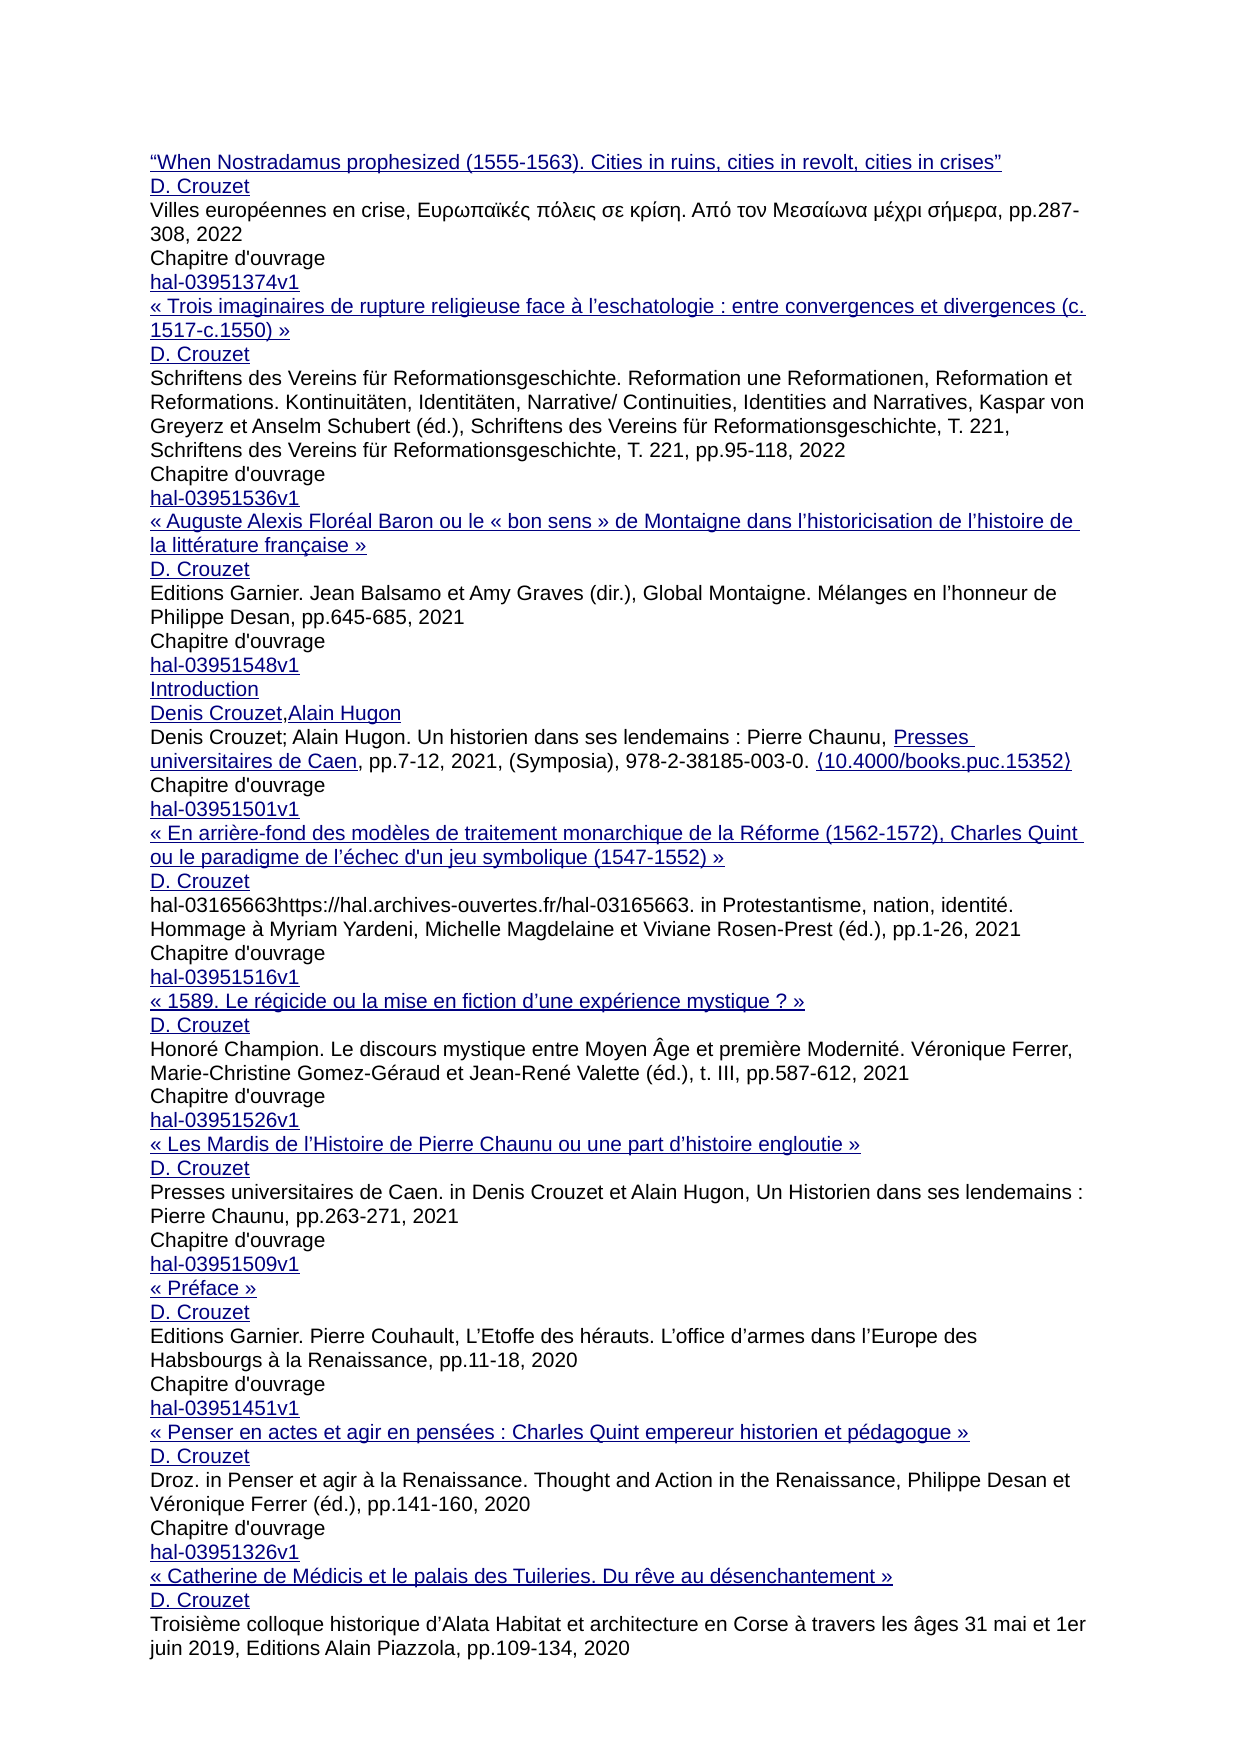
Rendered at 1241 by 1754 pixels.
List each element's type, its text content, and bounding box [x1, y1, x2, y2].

table_cell « Penser en actes et agir en pensées : Charles Quint empereur historien et pédagogue » D. Crouzet Droz. in Penser et agir à la Renaissance. Thought and Action in the Renaissance, Philippe Desan et Véronique Ferrer (éd.), pp.141-160, 2020 Chapitre d'ouvrage hal-03951326v1 [150, 1420, 1090, 1563]
table_cell « Trois imaginaires de rupture religieuse face à l’eschatologie : entre convergences et divergences (c. 1517-c.1550) » D. Crouzet Schriftens des Vereins für Reformationsgeschichte. Reformation une Reformationen, Reformation et Reformations. Kontinuitäten, Identitäten, Narrative/ Continuities, Identities and Narratives, Kaspar von Greyerz et Anselm Schubert (éd.), Schriftens des Vereins für Reformationsgeschichte, T. 221, Schriftens des Vereins für Reformationsgeschichte, T. 221, pp.95-118, 2022 Chapitre d'ouvrage hal-03951536v1 [150, 294, 1090, 509]
table_cell « Catherine de Médicis et le palais des Tuileries. Du rêve au désenchantement » D. Crouzet Troisième colloque historique d’Alata Habitat et architecture en Corse à travers les âges 31 mai et 1er juin 2019, Editions Alain Piazzola, pp.109-134, 2020 [150, 1564, 1090, 1659]
table_cell Introduction Denis Crouzet,Alain Hugon Denis Crouzet; Alain Hugon. Un historien dans ses lendemains : Pierre Chaunu, Presses universitaires de Caen, pp.7-12, 2021, (Symposia), 978-2-38185-003-0. ⟨10.4000/books.puc.15352⟩ Chapitre d'ouvrage hal-03951501v1 [150, 677, 1090, 821]
table_cell « En arrière-fond des modèles de traitement monarchique de la Réforme (1562-1572), Charles Quint ou le paradigme de l’échec d'un jeu symbolique (1547-1552) » D. Crouzet hal-03165663https://hal.archives-ouvertes.fr/hal-03165663. in Protestantisme, nation, identité. Hommage à Myriam Yardeni, Michelle Magdelaine et Viviane Rosen-Prest (éd.), pp.1-26, 2021 Chapitre d'ouvrage hal-03951516v1 [150, 821, 1090, 988]
table_cell « Auguste Alexis Floréal Baron ou le « bon sens » de Montaigne dans l’historicisation de l’histoire de la littérature française » D. Crouzet Editions Garnier. Jean Balsamo et Amy Graves (dir.), Global Montaigne. Mélanges en l’honneur de Philippe Desan, pp.645-685, 2021 Chapitre d'ouvrage hal-03951548v1 [150, 509, 1090, 677]
table_cell « 1589. Le régicide ou la mise en fiction d’une expérience mystique ? » D. Crouzet Honoré Champion. Le discours mystique entre Moyen Âge et première Modernité. Véronique Ferrer, Marie-Christine Gomez-Géraud et Jean-René Valette (éd.), t. III, pp.587-612, 2021 Chapitre d'ouvrage hal-03951526v1 [150, 989, 1090, 1132]
table_cell “When Nostradamus prophesized (1555-1563). Cities in ruins, cities in revolt, cities in crises” D. Crouzet Villes européennes en crise, Ευρωπαϊκές πόλεις σε κρίση. Από τον Μεσαίωνα μέχρι σήμερα, pp.287-308, 2022 Chapitre d'ouvrage hal-03951374v1 [150, 150, 1090, 294]
table_cell « Les Mardis de l’Histoire de Pierre Chaunu ou une part d’histoire engloutie » D. Crouzet Presses universitaires de Caen. in Denis Crouzet et Alain Hugon, Un Historien dans ses lendemains : Pierre Chaunu, pp.263-271, 2021 Chapitre d'ouvrage hal-03951509v1 [150, 1132, 1090, 1276]
table_cell « Préface » D. Crouzet Editions Garnier. Pierre Couhault, L’Etoffe des hérauts. L’office d’armes dans l’Europe des Habsbourgs à la Renaissance, pp.11-18, 2020 Chapitre d'ouvrage hal-03951451v1 [150, 1276, 1090, 1420]
